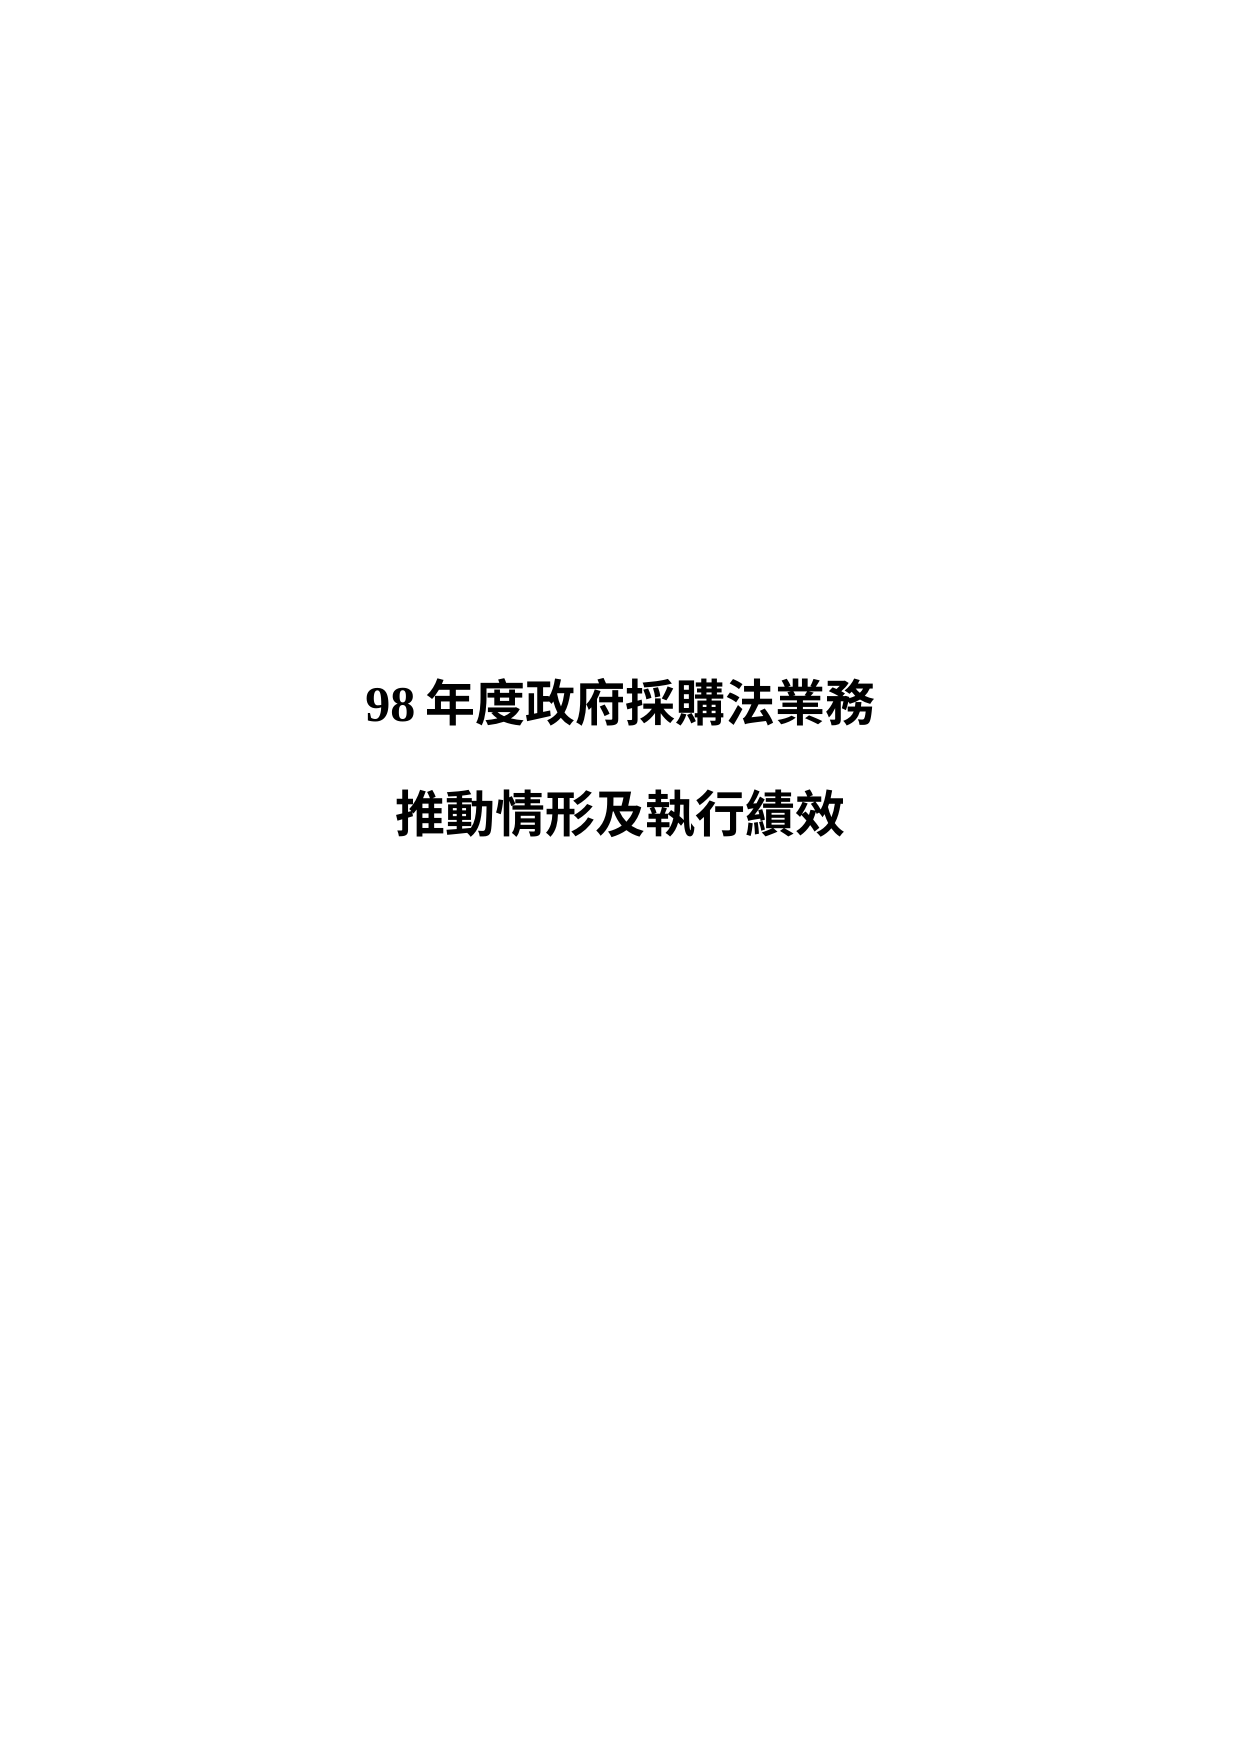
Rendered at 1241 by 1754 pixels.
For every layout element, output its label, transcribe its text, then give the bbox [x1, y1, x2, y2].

text 推動情形及執行績效 [148, 773, 1092, 848]
text 98年度政府採購法業務 [148, 662, 1092, 737]
